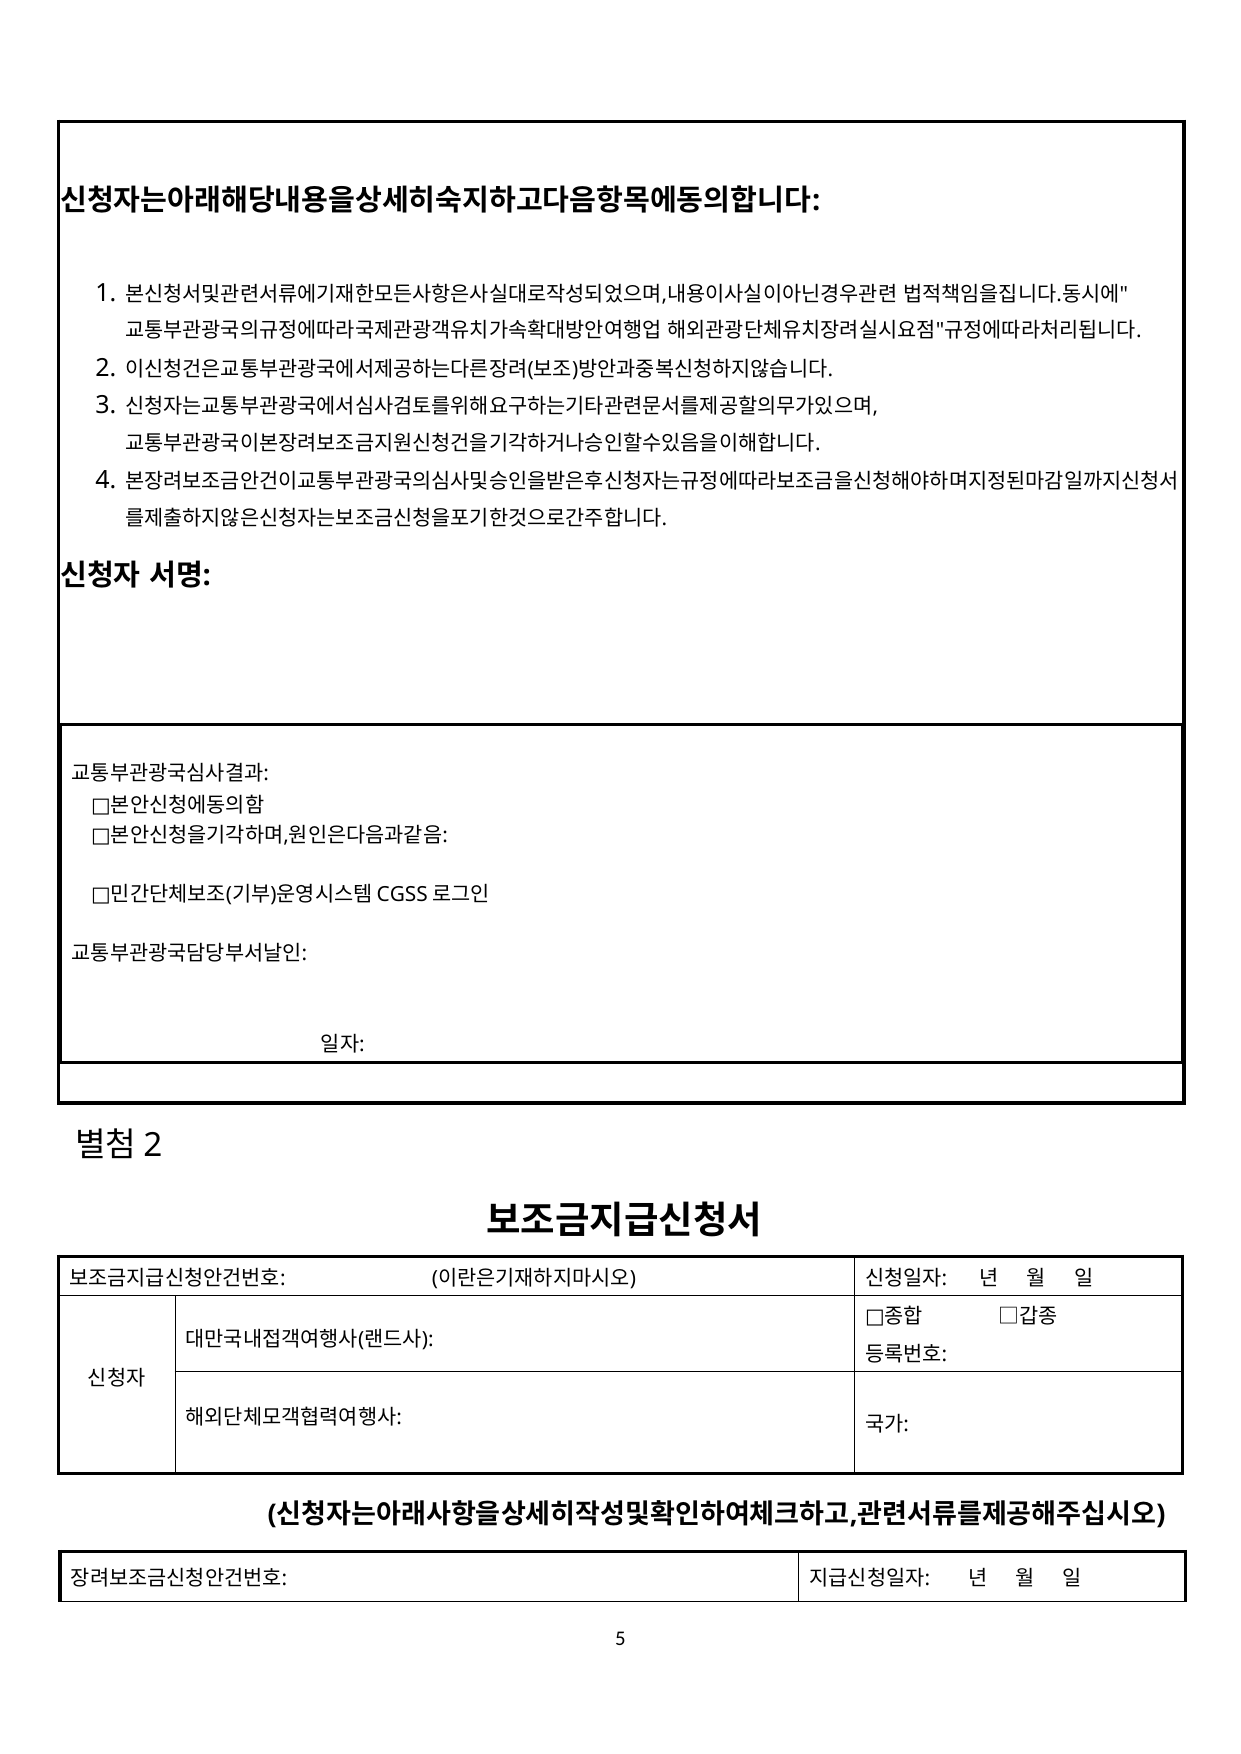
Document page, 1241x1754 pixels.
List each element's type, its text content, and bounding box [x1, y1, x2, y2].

table_cell 해외단체모객협력여행사: [176, 1372, 854, 1472]
text 별첨2 [75, 1105, 1165, 1179]
table_cell 국가: [855, 1372, 1181, 1472]
table_header 장려보조금신청안건번호: [62, 1553, 798, 1601]
table_cell 신청자는아래해당내용을상세히숙지하고다음항목에동의합니다: 본신청서및관련서류에기재한모든사항은사실대로작성되었으며,내용이사실이아닌경우관련 법적책임을집니다.동시에"교통부관광국의규정에따라국제관광객유치가속확대방안여행업 해외관광단체유치장려실시요점"규정에따라처리됩니다. 이신청건은교통부관광국에서제공하는다른장려(보조)방안과중복신청하지않습니다. 신청자는교통부관광국에서심사검토를위해요구하는기타관련문서를제공할의무가있으며,교통부관광국이본장려보조금지원신청건을기각하거나승인할수있음을이해합니다. 본장려보조금안건이교통부관광국의심사및승인을받은후신청자는규정에따라보조금을신청해야하며지정된마감일까지신청서를제출하지않은신청자는보조금신청을포기한것으로간주합니다. 신청자 서명: [60, 123, 1182, 723]
table_cell □종합 □갑종 등록번호: [855, 1296, 1181, 1371]
table_cell 신청자 [60, 1296, 175, 1472]
table_header 보조금지급신청안건번호: (이란은기재하지마시오) [60, 1258, 854, 1295]
table_header 신청일자: 년 월 일 [855, 1258, 1181, 1295]
text 보조금지급신청서 [75, 1179, 1165, 1254]
table_cell 대만국내접객여행사(랜드사): [176, 1296, 854, 1371]
table_header 지급신청일자: 년 월 일 [799, 1553, 1184, 1601]
table_header 교통부관광국심사결과: □본안신청에동의함 □본안신청을기각하며,원인은다음과같음: □민간단체보조(기부)운영시스템CGSS로그인 교통부관광국담당부서날인: 일자: [62, 726, 1181, 1061]
table_cell [60, 1064, 1182, 1101]
text (신청자는아래사항을상세히작성및확인하여체크하고,관련서류를제공해주십시오) [75, 1475, 1165, 1550]
